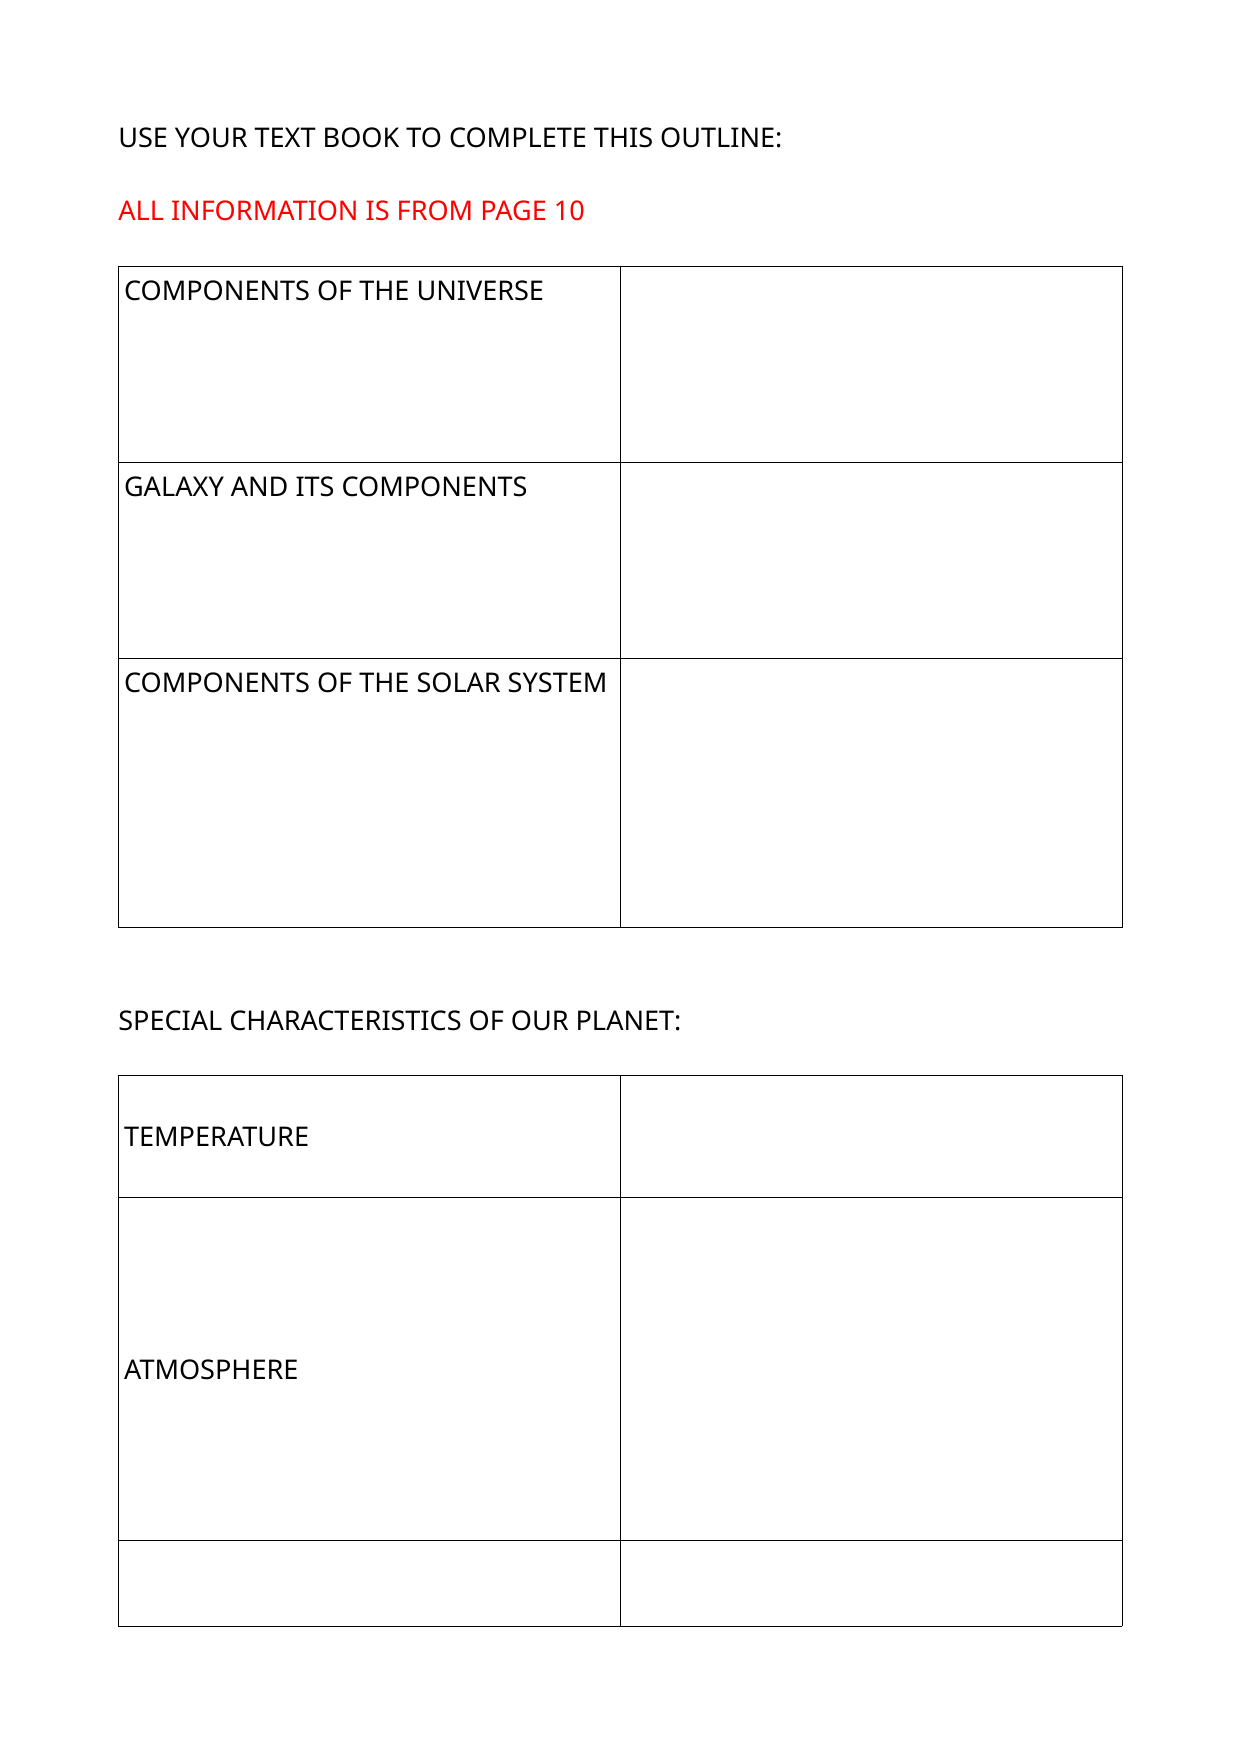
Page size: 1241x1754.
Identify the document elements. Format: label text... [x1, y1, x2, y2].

text ALL INFORMATION IS FROM PAGE 10 [118, 192, 1122, 229]
table_header [621, 267, 1122, 462]
text SPECIAL CHARACTERISTICS OF OUR PLANET: [118, 1001, 1122, 1038]
table_header COMPONENTS OF THE UNIVERSE [119, 267, 620, 462]
text USE YOUR TEXT BOOK TO COMPLETE THIS OUTLINE: [118, 118, 1122, 155]
table_cell COMPONENTS OF THE SOLAR SYSTEM [119, 659, 620, 927]
table_header [621, 1076, 1122, 1197]
table_cell [119, 1541, 620, 1626]
table_cell GALAXY AND ITS COMPONENTS [119, 463, 620, 657]
table_cell [621, 1198, 1122, 1540]
table_header TEMPERATURE [119, 1076, 620, 1197]
table_cell [621, 659, 1122, 927]
table_cell [621, 463, 1122, 657]
table_cell [621, 1541, 1122, 1626]
table_cell ATMOSPHERE [119, 1198, 620, 1540]
